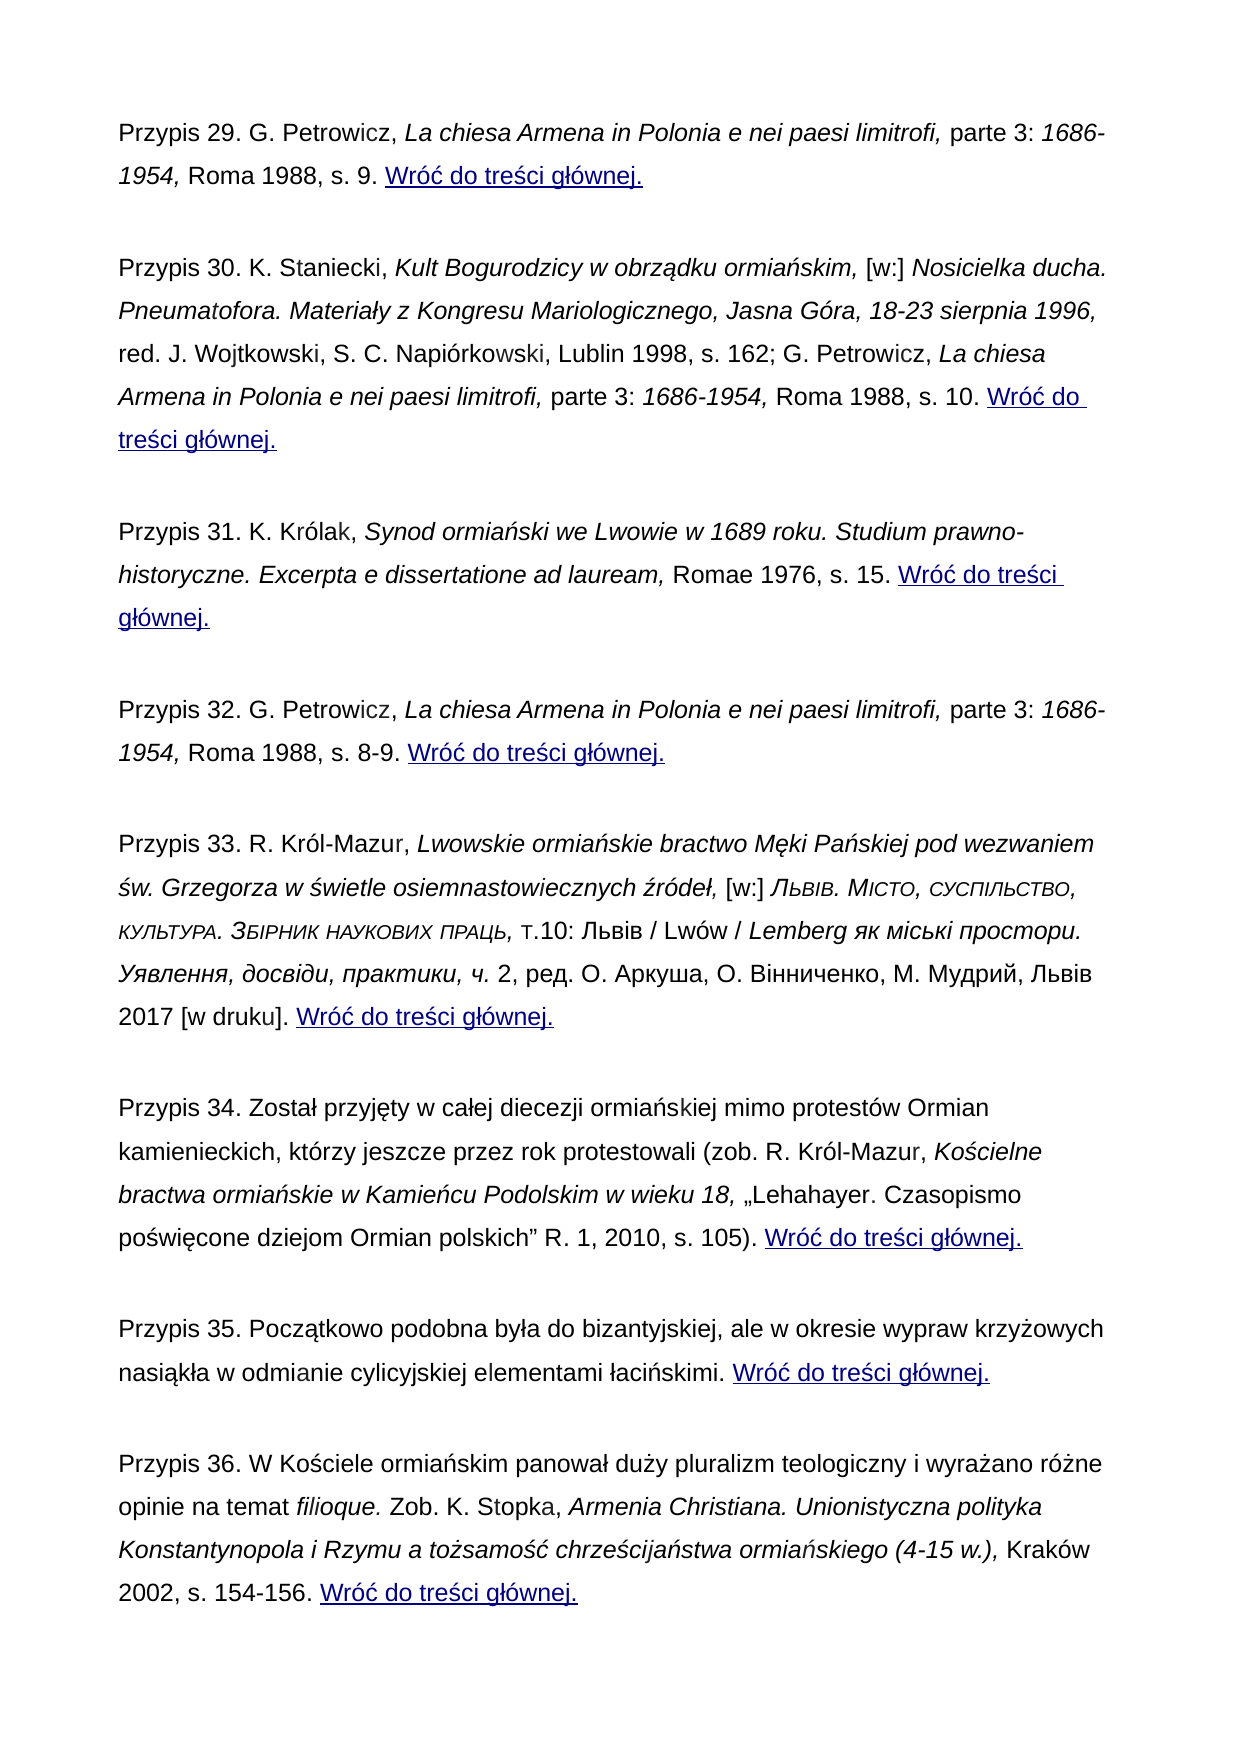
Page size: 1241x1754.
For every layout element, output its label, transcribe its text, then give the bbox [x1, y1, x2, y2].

text Przypis 34. Został przyjęty w całej diecezji ormiańskiej mimo protestów Ormian kamienieckich, którzy jeszcze przez rok protestowali (zob. R. Król-Mazur, Kościelne bractwa ormiańskie w Kamieńcu Podolskim w wieku 18, „Lehahayer. Czasopismo poświęcone dziejom Ormian polskich” R. 1, 2010, s. 105). Wróć do treści głównej. [118, 1093, 1122, 1252]
text Przypis 33. R. Król-Mazur, Lwowskie ormiańskie bractwo Męki Pańskiej pod wezwaniem św. Grzegorza w świetle osiemnastowiecznych źródeł, [w:] Львів. Місто, суспільство, культура. Збірник наукових праць, т.10: Львів / Lwów / Lemberg як міські простори. Уявлення, досвіди, практики, ч. 2, ред. О. Аркуша, О. Вінниченко, М. Мудрий, Львів 2017 [w druku]. Wróć do treści głównej. [118, 829, 1122, 1031]
text Przypis 31. K. Królak, Synod ormiański we Lwowie w 1689 roku. Studium prawno-historyczne. Excerpta e dissertatione ad lauream, Romae 1976, s. 15. Wróć do treści głównej. [118, 517, 1122, 632]
text Przypis 36. W Kościele ormiańskim panował duży pluralizm teologiczny i wyrażano różne opinie na temat filioque. Zob. K. Stopka, Armenia Christiana. Unionistyczna polityka Konstantynopola i Rzymu a tożsamość chrześcijaństwa ormiańskiego (4-15 w.), Kraków 2002, s. 154-156. Wróć do treści głównej. [118, 1449, 1122, 1607]
text Przypis 30. K. Staniecki, Kult Bogurodzicy w obrządku ormiańskim, [w:] Nosicielka ducha. Pneumatofora. Materiały z Kongresu Mariologicznego, Jasna Góra, 18-23 sierpnia 1996, red. J. Wojtkowski, S. C. Napiórkowski, Lublin 1998, s. 162; G. Petrowicz, La chiesa Armena in Polonia e nei paesi limitrofi, parte 3: 1686-1954, Roma 1988, s. 10. Wróć do treści głównej. [118, 253, 1122, 454]
text Przypis 29. G. Petrowicz, La chiesa Armena in Polonia e nei paesi limitrofi, parte 3: 1686-1954, Roma 1988, s. 9. Wróć do treści głównej. [118, 118, 1122, 190]
text Przypis 35. Początkowo podobna była do bizantyjskiej, ale w okresie wypraw krzyżowych nasiąkła w odmianie cylicyjskiej elementami łacińskimi. Wróć do treści głównej. [118, 1314, 1122, 1386]
text Przypis 32. G. Petrowicz, La chiesa Armena in Polonia e nei paesi limitrofi, parte 3: 1686-1954, Roma 1988, s. 8-9. Wróć do treści głównej. [118, 695, 1122, 767]
